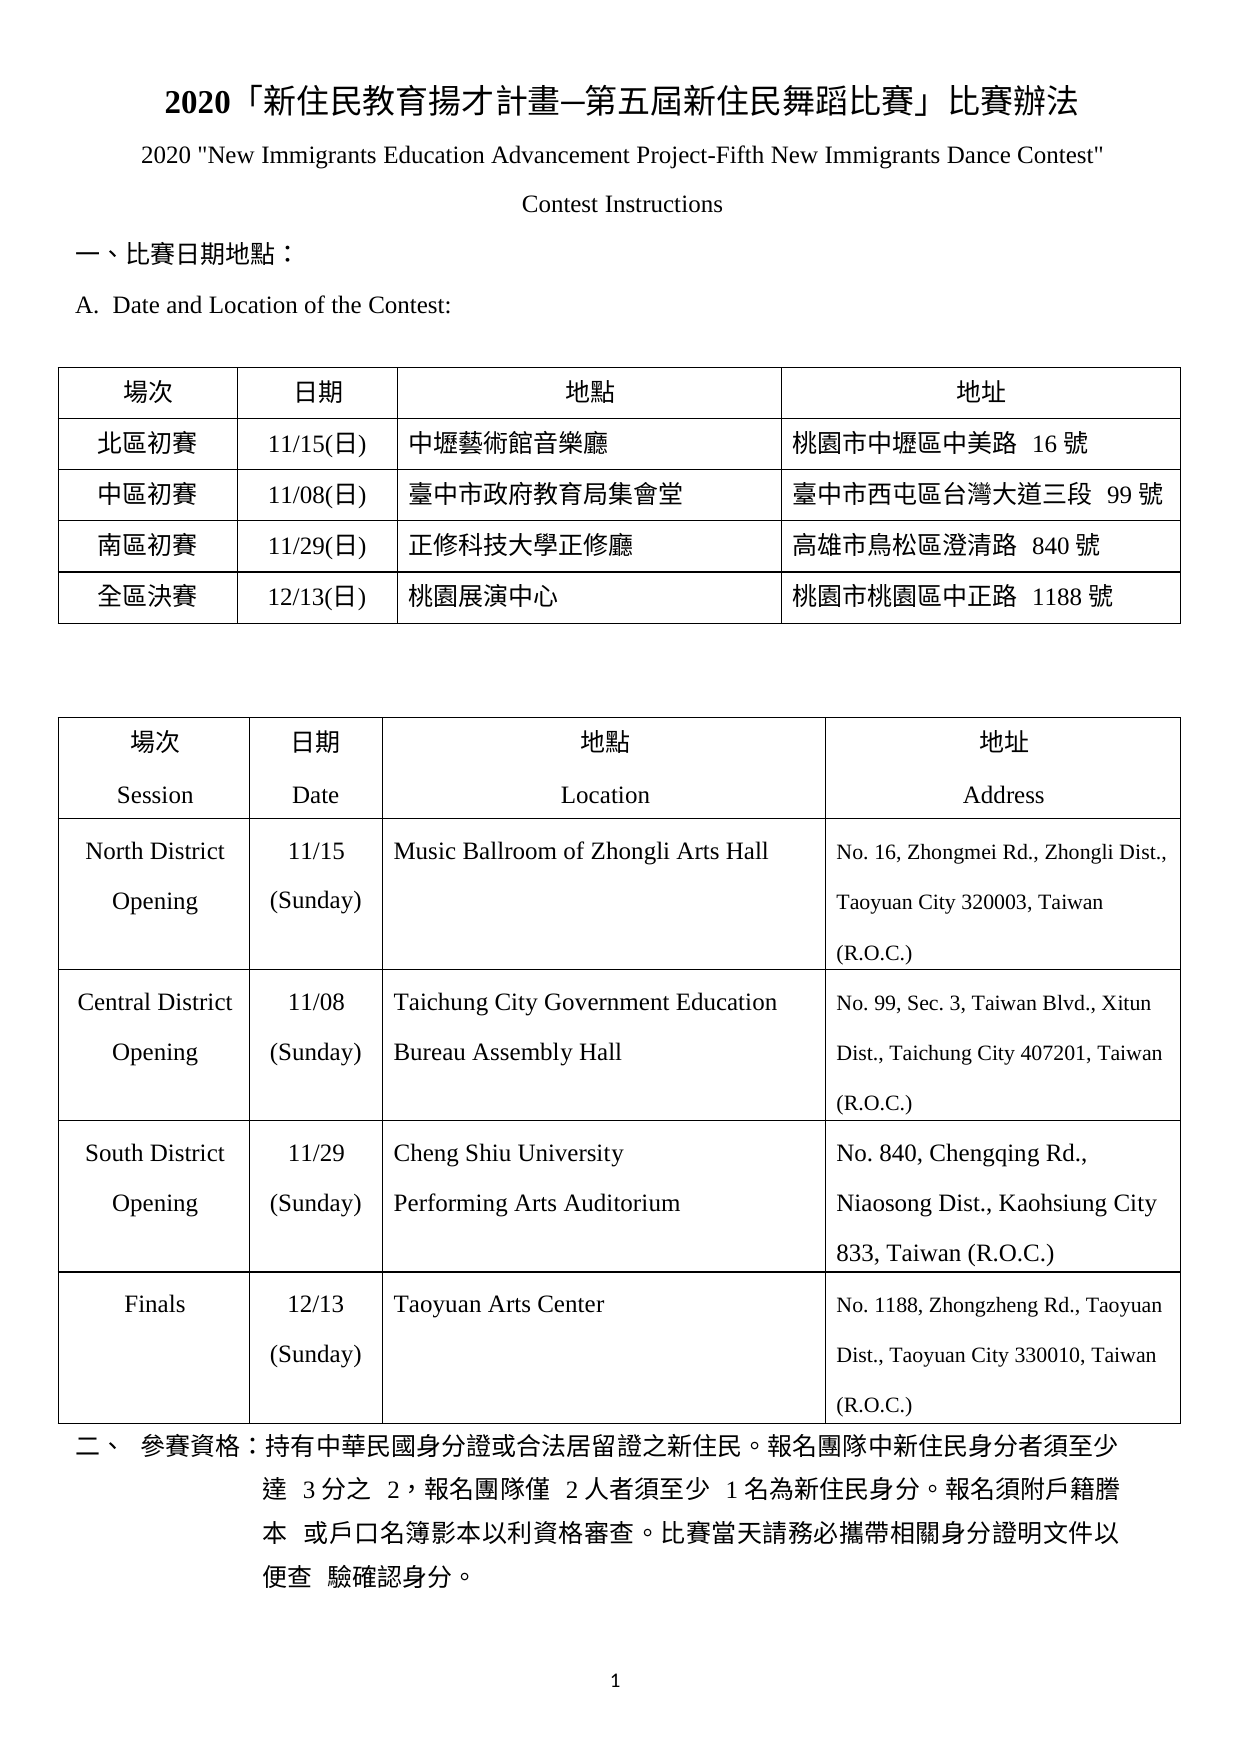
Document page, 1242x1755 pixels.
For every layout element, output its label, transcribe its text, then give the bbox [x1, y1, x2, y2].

table_cell Finals [59, 1273, 249, 1423]
table_cell No. 840, Chengqing Rd., Niaosong Dist., Kaohsiung City 833, Taiwan (R.O.C.) [826, 1121, 1180, 1271]
text 2020 "New Immigrants Education Advancement Project-Fifth New Immigrants Dance Contest" Contest Instructions [138, 140, 1106, 218]
table_cell 12/13(日) [238, 573, 397, 622]
table_header 地址 Address [826, 718, 1180, 818]
table_cell North District Opening [59, 819, 249, 969]
table_cell 11/08 (Sunday) [250, 970, 382, 1120]
table_cell Taoyuan Arts Center [383, 1273, 825, 1423]
table_cell 桃園市中壢區中美路 16 號 [782, 419, 1180, 469]
table_header 日期 [238, 368, 397, 418]
table_header 地點 Location [383, 718, 825, 818]
table_cell 11/15(日) [238, 419, 397, 469]
table_cell South District Opening [59, 1121, 249, 1271]
table_cell 11/08(日) [238, 470, 397, 520]
table_header 地點 [398, 368, 781, 418]
table_cell 12/13 (Sunday) [250, 1273, 382, 1423]
table_cell 臺中市政府教育局集會堂 [398, 470, 781, 520]
table_cell 11/15 (Sunday) [250, 819, 382, 969]
table_cell 正修科技大學正修廳 [398, 521, 781, 571]
table_header 日期 Date [250, 718, 382, 818]
table_cell 南區初賽 [59, 521, 237, 571]
table_cell 桃園展演中心 [398, 573, 781, 622]
table_cell Taichung City Government Education Bureau Assembly Hall [383, 970, 825, 1120]
table_cell 中區初賽 [59, 470, 237, 520]
table_header 場次 Session [59, 718, 249, 818]
table_header 場次 [59, 368, 237, 418]
table_cell 11/29 (Sunday) [250, 1121, 382, 1271]
table_cell 北區初賽 [59, 419, 237, 469]
text 一、比賽日期地點： [75, 239, 1196, 268]
table_cell No. 99, Sec. 3, Taiwan Blvd., Xitun Dist., Taichung City 407201, Taiwan (R.O.C.) [826, 970, 1180, 1120]
table_cell 高雄市鳥松區澄清路 840 號 [782, 521, 1180, 571]
table_cell Central District Opening [59, 970, 249, 1120]
text 2020「新住民教育揚才計畫─第五屆新住民舞蹈比賽」比賽辦法 [153, 75, 1090, 120]
table_cell Cheng Shiu University Performing Arts Auditorium [383, 1121, 825, 1271]
text 二、 參賽資格：持有中華民國身分證或合法居留證之新住民。報名團隊中新住民身分者須至少 達 3 分之 2，報名團隊僅 2 人者須至少 1 名為新住民身分。報名須附戶籍謄本 或戶口名簿影本以利資格審查。比賽當天請務必攜帶相關身分證明文件以便查 驗確認身分。 [75, 1429, 1122, 1593]
table_cell No. 16, Zhongmei Rd., Zhongli Dist., Taoyuan City 320003, Taiwan (R.O.C.) [826, 819, 1180, 969]
text A. Date and Location of the Contest: [75, 290, 1196, 319]
table_cell No. 1188, Zhongzheng Rd., Taoyuan Dist., Taoyuan City 330010, Taiwan (R.O.C.) [826, 1273, 1180, 1423]
table_cell 桃園市桃園區中正路 1188 號 [782, 573, 1180, 622]
table_cell 全區決賽 [59, 573, 237, 622]
table_cell 中壢藝術館音樂廳 [398, 419, 781, 469]
table_cell 臺中市西屯區台灣大道三段 99 號 [782, 470, 1180, 520]
table_cell 11/29(日) [238, 521, 397, 571]
table_cell Music Ballroom of Zhongli Arts Hall [383, 819, 825, 969]
table_header 地址 [782, 368, 1180, 418]
